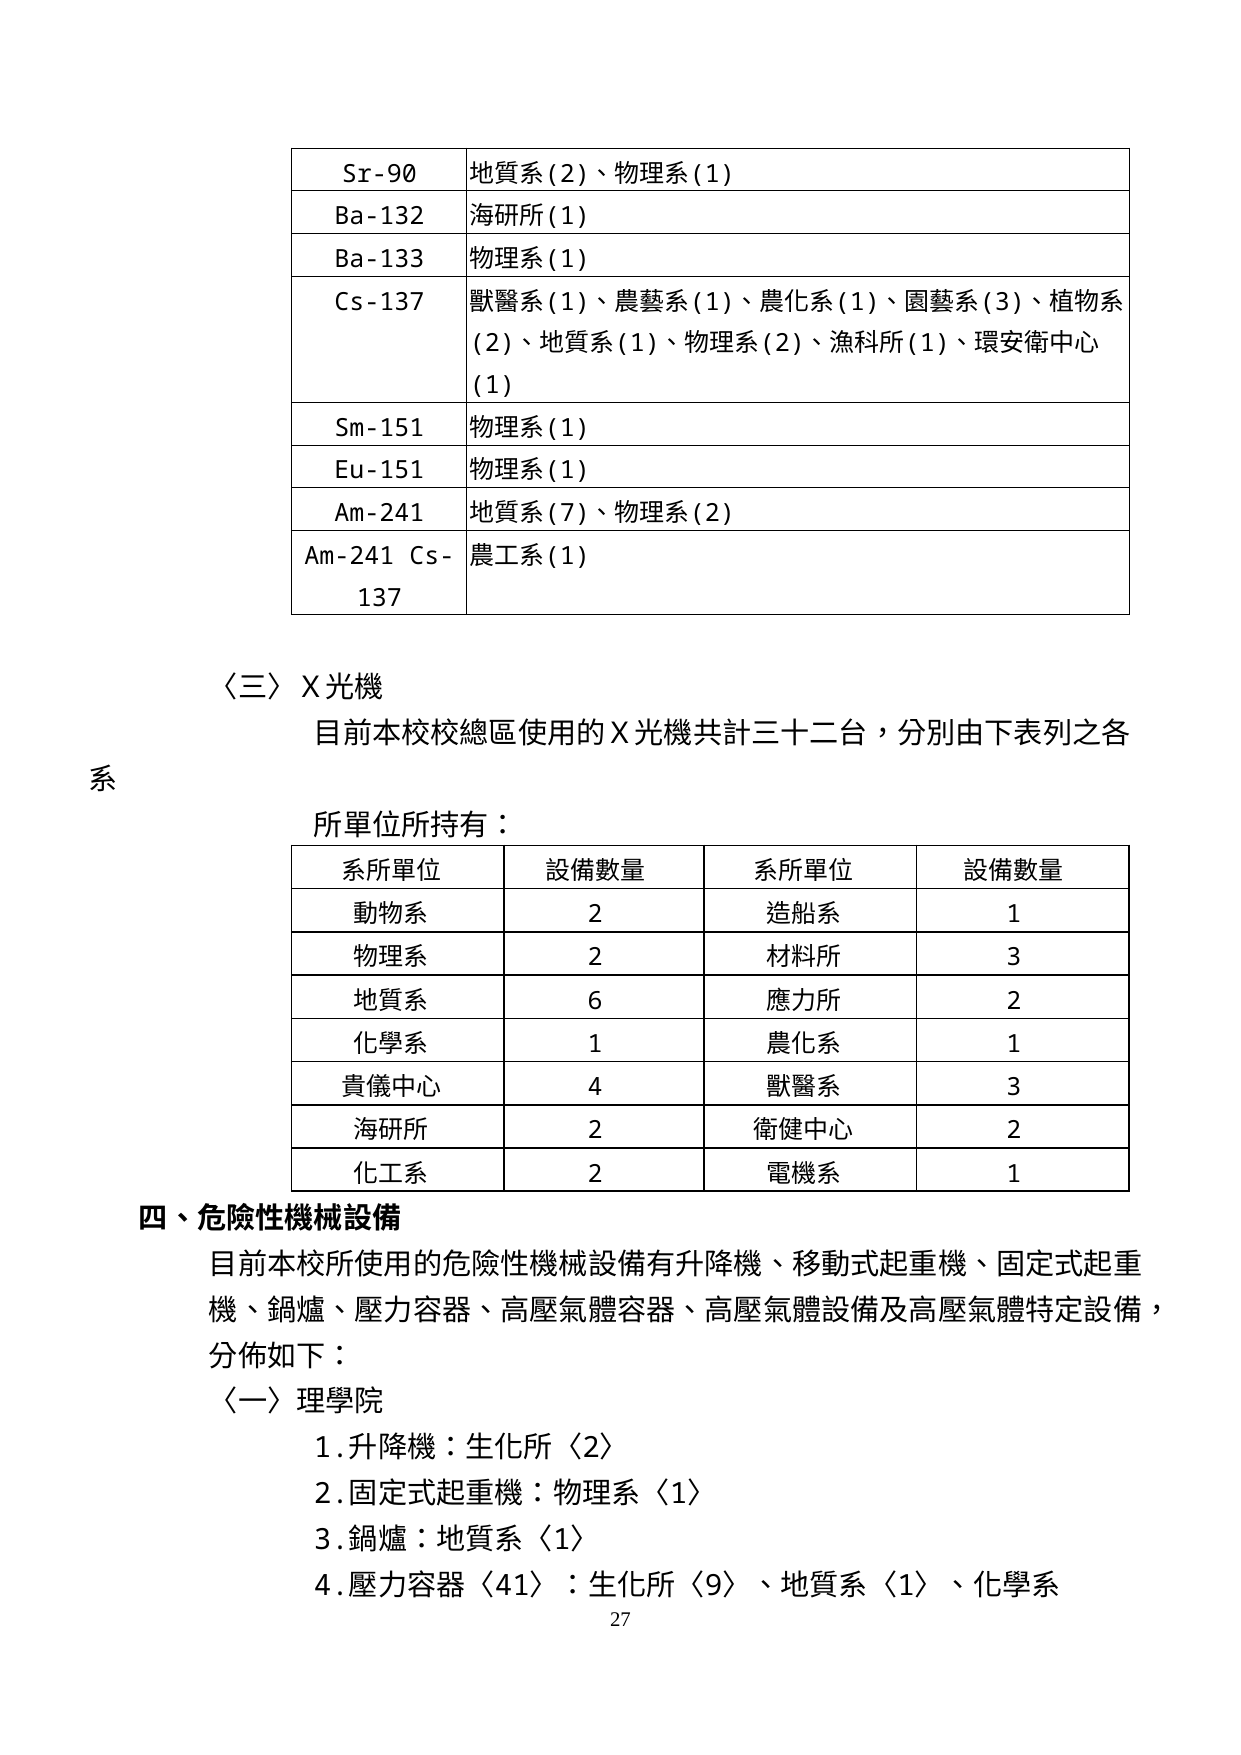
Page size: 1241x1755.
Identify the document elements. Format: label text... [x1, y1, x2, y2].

table_cell 2 [505, 933, 703, 974]
table_cell Ba-132 [292, 191, 466, 233]
table_cell Am-241 Cs-137 [292, 531, 466, 614]
table_cell 2 [505, 1149, 703, 1190]
text 四、危險性機械設備 [89, 1192, 1152, 1238]
table_cell 2 [505, 889, 703, 931]
text 目前本校校總區使用的Ｘ光機共計三十二台，分別由下表列之各系 [89, 707, 1152, 799]
text 3.鍋爐：地質系〈1〉 [89, 1513, 1152, 1558]
table_cell Eu-151 [292, 446, 466, 487]
table_cell 3 [917, 1062, 1128, 1104]
table_header 設備數量 [917, 846, 1128, 888]
table_cell 1 [505, 1019, 703, 1061]
table_cell 農化系 [705, 1019, 916, 1061]
text 4.壓力容器〈41〉：生化所〈9〉、地質系〈1〉、化學系 [89, 1558, 1152, 1604]
table_cell 1 [917, 1019, 1128, 1061]
table_cell 電機系 [705, 1149, 916, 1190]
table_cell 獸醫系 [705, 1062, 916, 1104]
table_cell 應力所 [705, 976, 916, 1017]
table_cell 物理系(1) [467, 234, 1129, 276]
table_cell 物理系(1) [467, 403, 1129, 444]
table_cell 化學系 [292, 1019, 503, 1061]
table_header 設備數量 [505, 846, 703, 888]
table_cell 物理系 [292, 933, 503, 974]
table_cell 地質系(2)、物理系(1) [467, 149, 1129, 190]
table_cell 物理系(1) [467, 446, 1129, 487]
table_cell 衛健中心 [705, 1106, 916, 1147]
table_cell 6 [505, 976, 703, 1017]
table_cell 1 [917, 889, 1128, 931]
text 分佈如下： [89, 1329, 1152, 1375]
table_cell 2 [917, 976, 1128, 1017]
table_cell 材料所 [705, 933, 916, 974]
text 1.升降機：生化所〈2〉 [89, 1421, 1152, 1467]
table_header 系所單位 [705, 846, 916, 888]
table_cell 獸醫系(1)、農藝系(1)、農化系(1)、園藝系(3)、植物系(2)、地質系(1)、物理系(2)、漁科所(1)、環安衛中心(1) [467, 277, 1129, 402]
table_cell 化工系 [292, 1149, 503, 1190]
table_cell Cs-137 [292, 277, 466, 402]
table_cell 農工系(1) [467, 531, 1129, 614]
table_cell 海研所(1) [467, 191, 1129, 233]
table_cell 2 [505, 1106, 703, 1147]
table_cell Sm-151 [292, 403, 466, 444]
table_cell Sr-90 [292, 149, 466, 190]
table_cell 海研所 [292, 1106, 503, 1147]
table_cell 造船系 [705, 889, 916, 931]
text 所單位所持有： [89, 799, 1152, 844]
text 2.固定式起重機：物理系〈1〉 [89, 1467, 1152, 1513]
table_cell 地質系 [292, 976, 503, 1017]
table_cell 地質系(7)、物理系(2) [467, 488, 1129, 530]
table_cell Am-241 [292, 488, 466, 530]
text 機、鍋爐、壓力容器、高壓氣體容器、高壓氣體設備及高壓氣體特定設備， [89, 1283, 1152, 1329]
table_cell 3 [917, 933, 1128, 974]
table_cell Ba-133 [292, 234, 466, 276]
text 〈一〉理學院 [89, 1375, 1152, 1421]
text 〈三〉Ｘ光機 [89, 661, 1152, 707]
table_cell 動物系 [292, 889, 503, 931]
table_cell 貴儀中心 [292, 1062, 503, 1104]
table_cell 4 [505, 1062, 703, 1104]
text 目前本校所使用的危險性機械設備有升降機、移動式起重機、固定式起重 [89, 1238, 1152, 1283]
table_header 系所單位 [292, 846, 503, 888]
table_cell 2 [917, 1106, 1128, 1147]
table_cell 1 [917, 1149, 1128, 1190]
